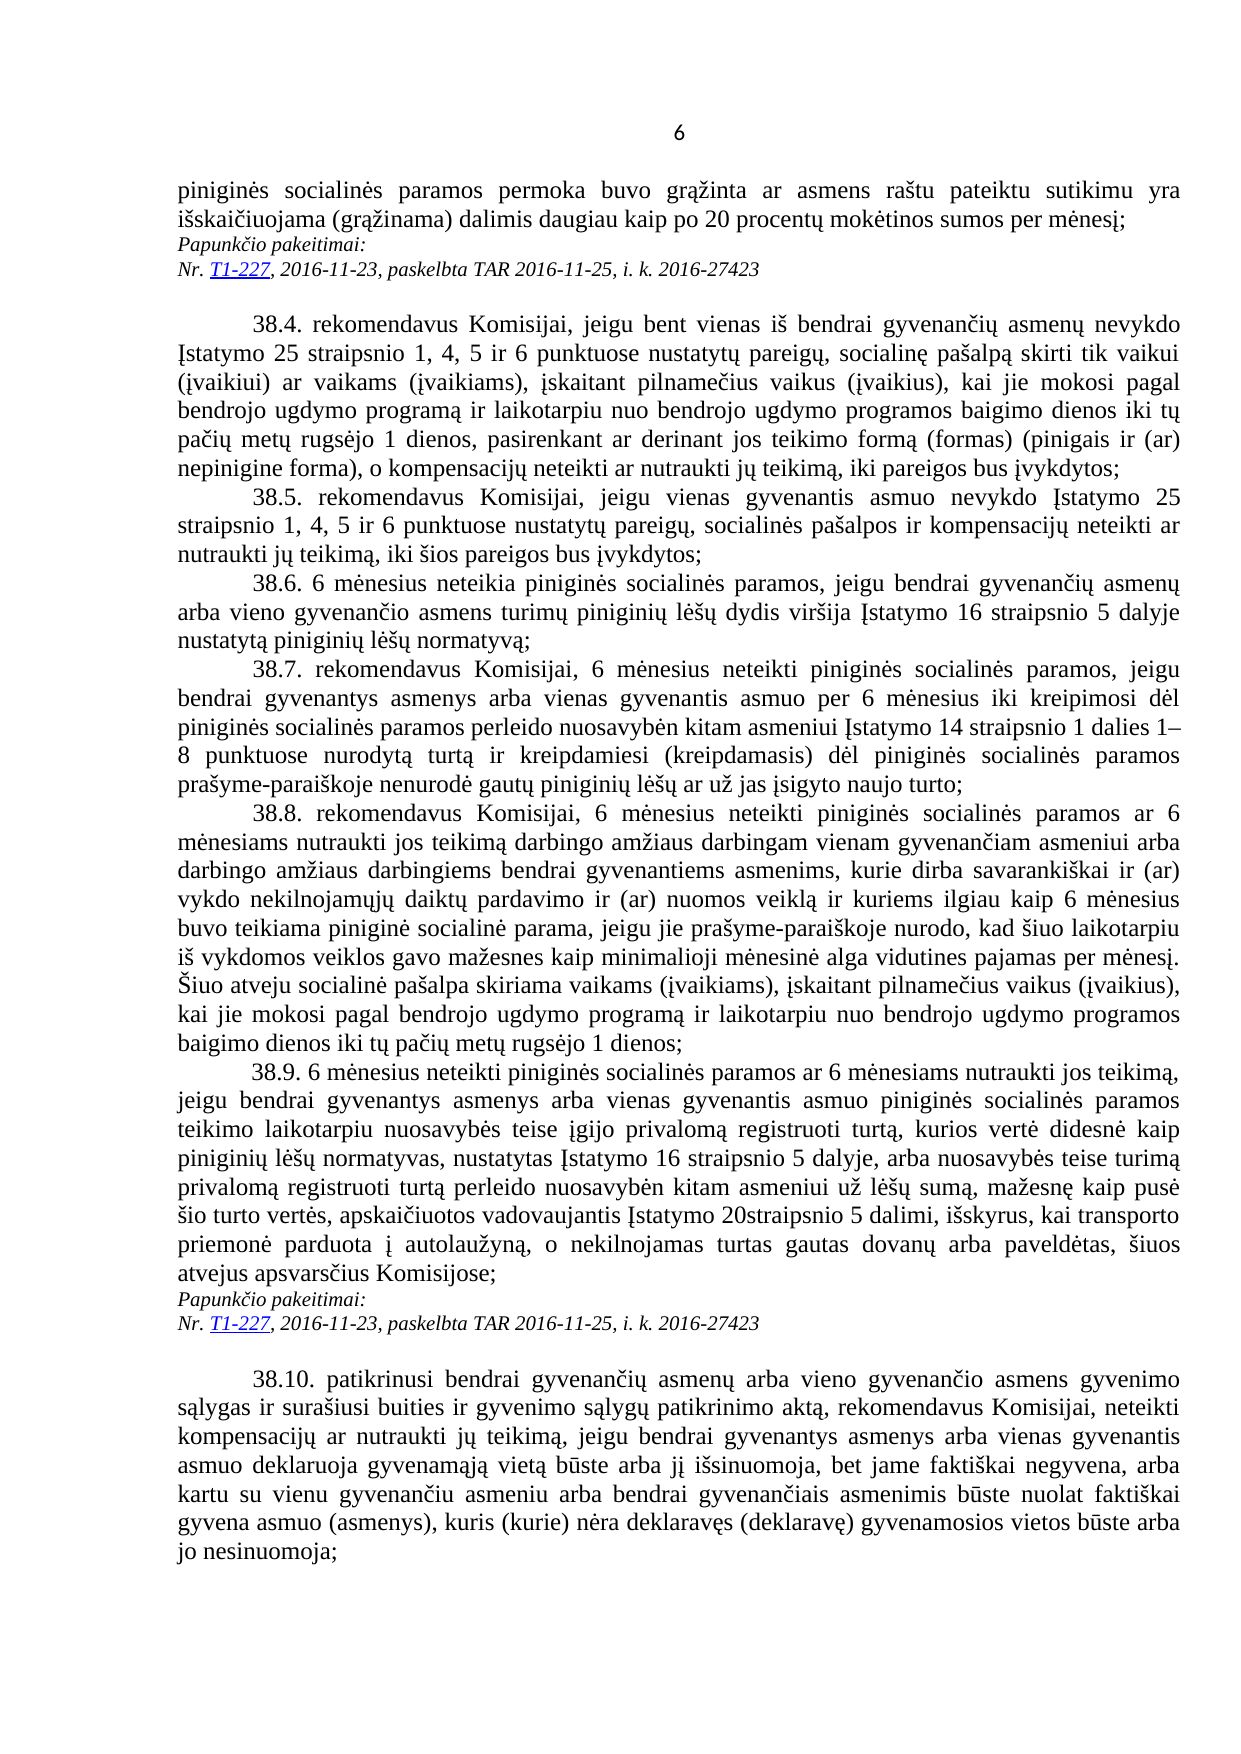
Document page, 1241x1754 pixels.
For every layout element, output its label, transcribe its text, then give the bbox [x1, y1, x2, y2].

text 38.9. 6 mėnesius neteikti piniginės socialinės paramos ar 6 mėnesiams nutraukti jos teikimą, jeigu bendrai gyvenantys asmenys arba vienas gyvenantis asmuo piniginės socialinės paramos teikimo laikotarpiu nuosavybės teise įgijo privalomą registruoti turtą, kurios vertė didesnė kaip piniginių lėšų normatyvas, nustatytas Įstatymo 16 straipsnio 5 dalyje, arba nuosavybės teise turimą privalomą registruoti turtą perleido nuosavybėn kitam asmeniui už lėšų sumą, mažesnę kaip pusė šio turto vertės, apskaičiuotos vadovaujantis Įstatymo 20straipsnio 5 dalimi, išskyrus, kai transporto priemonė parduota į autolaužyną, o nekilnojamas turtas gautas dovanų arba paveldėtas, šiuos atvejus apsvarsčius Komisijose; [177, 1057, 1181, 1287]
text Papunkčio pakeitimai: [177, 232, 1181, 256]
text 38.10. patikrinusi bendrai gyvenančių asmenų arba vieno gyvenančio asmens gyvenimo sąlygas ir surašiusi buities ir gyvenimo sąlygų patikrinimo aktą, rekomendavus Komisijai, neteikti kompensacijų ar nutraukti jų teikimą, jeigu bendrai gyvenantys asmenys arba vienas gyvenantis asmuo deklaruoja gyvenamąją vietą būste arba jį išsinuomoja, bet jame faktiškai negyvena, arba kartu su vienu gyvenančiu asmeniu arba bendrai gyvenančiais asmenimis būste nuolat faktiškai gyvena asmuo (asmenys), kuris (kurie) nėra deklaravęs (deklaravę) gyvenamosios vietos būste arba jo nesinuomoja; [177, 1364, 1181, 1565]
text 38.5. rekomendavus Komisijai, jeigu vienas gyvenantis asmuo nevykdo Įstatymo 25 straipsnio 1, 4, 5 ir 6 punktuose nustatytų pareigų, socialinės pašalpos ir kompensacijų neteikti ar nutraukti jų teikimą, iki šios pareigos bus įvykdytos; [177, 482, 1181, 568]
text Nr. T1-227, 2016-11-23, paskelbta TAR 2016-11-25, i. k. 2016-27423 [177, 1311, 1181, 1335]
text 38.6. 6 mėnesius neteikia piniginės socialinės paramos, jeigu bendrai gyvenančių asmenų arba vieno gyvenančio asmens turimų piniginių lėšų dydis viršija Įstatymo 16 straipsnio 5 dalyje nustatytą piniginių lėšų normatyvą; [177, 568, 1181, 654]
text piniginės socialinės paramos permoka buvo grąžinta ar asmens raštu pateiktu sutikimu yra išskaičiuojama (grąžinama) dalimis daugiau kaip po 20 procentų mokėtinos sumos per mėnesį; [177, 175, 1181, 232]
text Nr. T1-227, 2016-11-23, paskelbta TAR 2016-11-25, i. k. 2016-27423 [177, 256, 1181, 281]
text 38.4. rekomendavus Komisijai, jeigu bent vienas iš bendrai gyvenančių asmenų nevykdo Įstatymo 25 straipsnio 1, 4, 5 ir 6 punktuose nustatytų pareigų, socialinę pašalpą skirti tik vaikui (įvaikiui) ar vaikams (įvaikiams), įskaitant pilnamečius vaikus (įvaikius), kai jie mokosi pagal bendrojo ugdymo programą ir laikotarpiu nuo bendrojo ugdymo programos baigimo dienos iki tų pačių metų rugsėjo 1 dienos, pasirenkant ar derinant jos teikimo formą (formas) (pinigais ir (ar) nepinigine forma), o kompensacijų neteikti ar nutraukti jų teikimą, iki pareigos bus įvykdytos; [177, 309, 1181, 482]
text Papunkčio pakeitimai: [177, 1287, 1181, 1311]
text 38.7. rekomendavus Komisijai, 6 mėnesius neteikti piniginės socialinės paramos, jeigu bendrai gyvenantys asmenys arba vienas gyvenantis asmuo per 6 mėnesius iki kreipimosi dėl piniginės socialinės paramos perleido nuosavybėn kitam asmeniui Įstatymo 14 straipsnio 1 dalies 1–8 punktuose nurodytą turtą ir kreipdamiesi (kreipdamasis) dėl piniginės socialinės paramos prašyme-paraiškoje nenurodė gautų piniginių lėšų ar už jas įsigyto naujo turto; [177, 654, 1181, 798]
text 38.8. rekomendavus Komisijai, 6 mėnesius neteikti piniginės socialinės paramos ar 6 mėnesiams nutraukti jos teikimą darbingo amžiaus darbingam vienam gyvenančiam asmeniui arba darbingo amžiaus darbingiems bendrai gyvenantiems asmenims, kurie dirba savarankiškai ir (ar) vykdo nekilnojamųjų daiktų pardavimo ir (ar) nuomos veiklą ir kuriems ilgiau kaip 6 mėnesius buvo teikiama piniginė socialinė parama, jeigu jie prašyme-paraiškoje nurodo, kad šiuo laikotarpiu iš vykdomos veiklos gavo mažesnes kaip minimalioji mėnesinė alga vidutines pajamas per mėnesį. Šiuo atveju socialinė pašalpa skiriama vaikams (įvaikiams), įskaitant pilnamečius vaikus (įvaikius), kai jie mokosi pagal bendrojo ugdymo programą ir laikotarpiu nuo bendrojo ugdymo programos baigimo dienos iki tų pačių metų rugsėjo 1 dienos; [177, 798, 1181, 1057]
